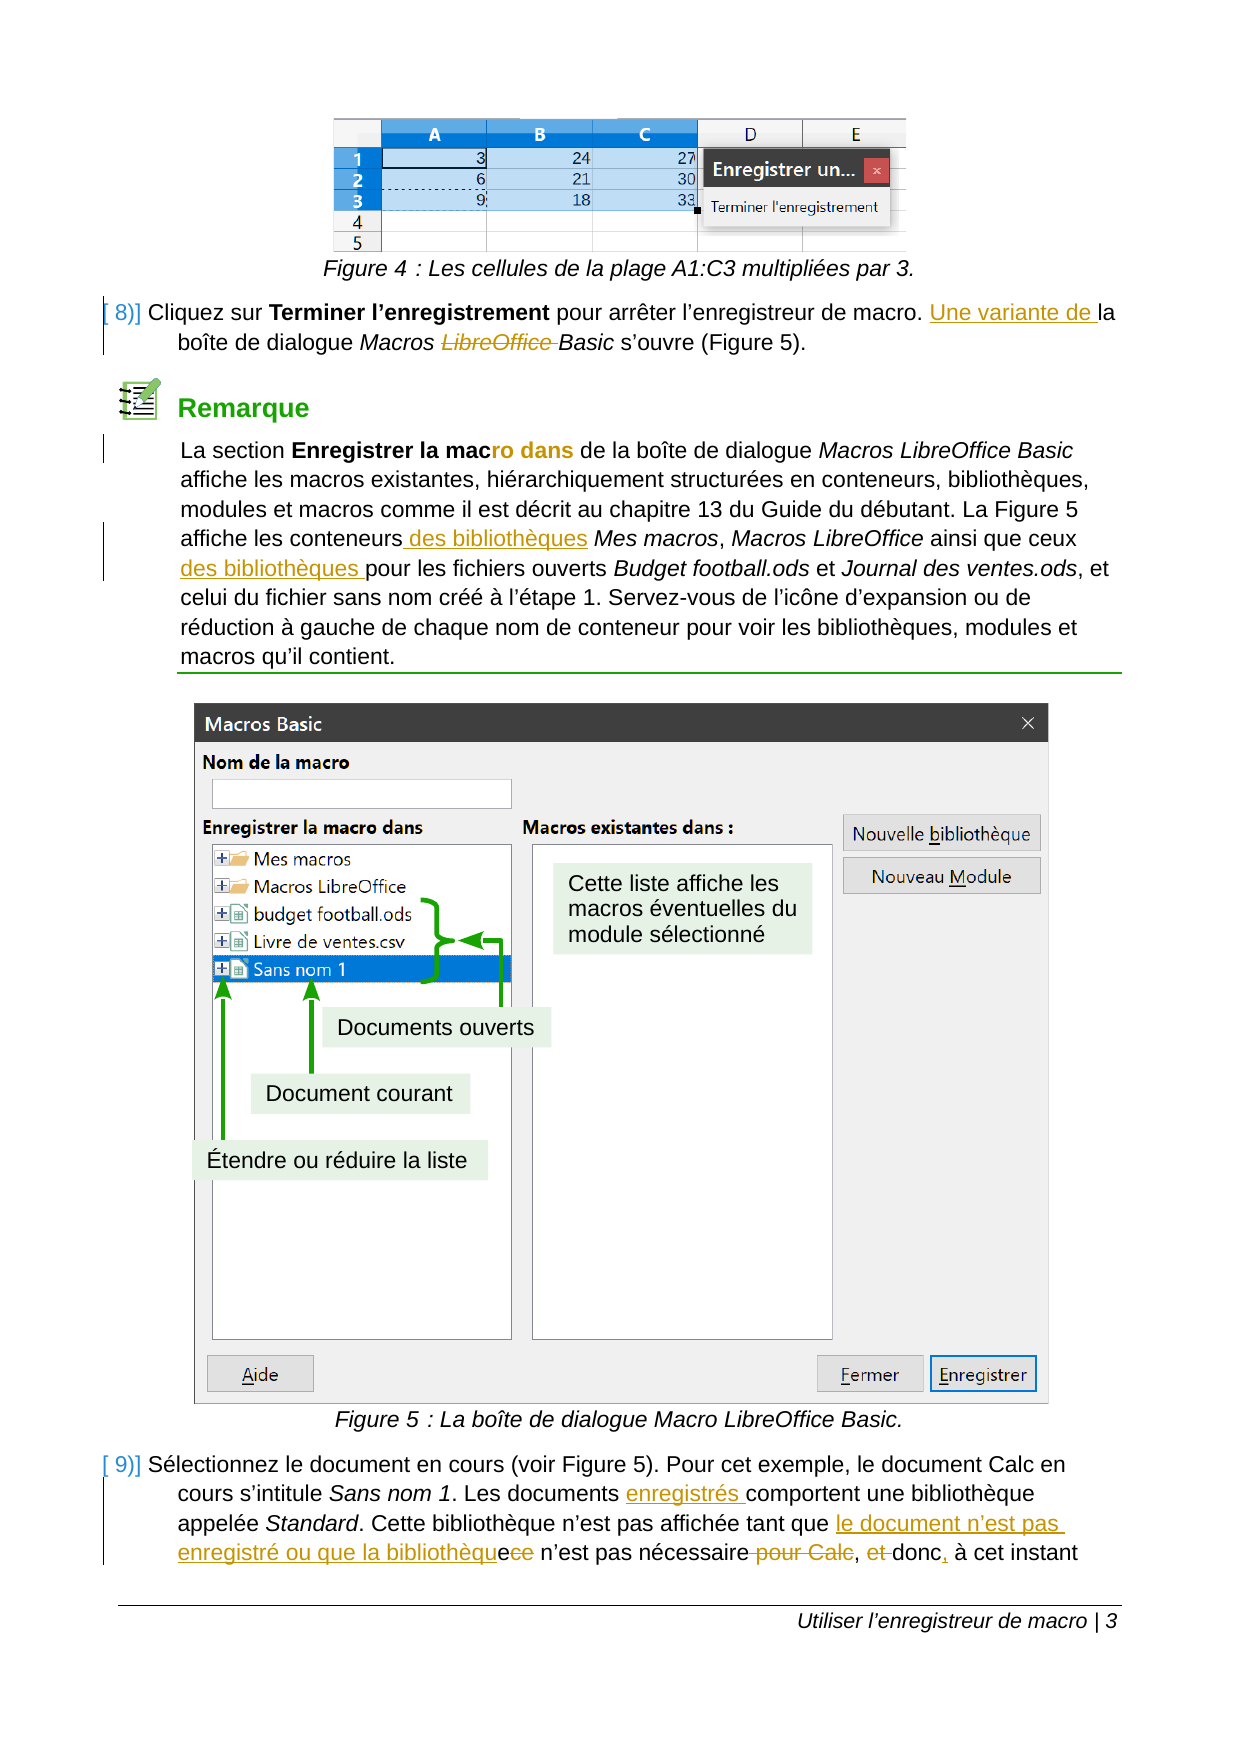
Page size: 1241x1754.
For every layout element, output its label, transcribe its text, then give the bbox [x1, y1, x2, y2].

list Remarque [118, 377, 1122, 423]
list Cliquez sur Terminer l’enregistrement pour arrêter l’enregistreur de macro. Une variante de la boîte de dialogue Macros Basic s’ouvre (Figure 5). [148, 296, 1122, 355]
text Figure 4 : Les cellules de la plage A1:C3 multipliées par 3. [118, 252, 1122, 281]
text Figure 5 : La boîte de dialogue Macro LibreOffice Basic. [118, 1403, 1122, 1433]
text La section Enregistrer la macro dans de la boîte de dialogue Macros LibreOffice Basic affiche les macros existantes, hiérarchiquement structurées en conteneurs, bibliothèques, modules et macros comme il est décrit au chapitre 13 du Guide du débutant. La Figure 5 affiche les conteneurs des bibliothèques Mes macros, Macros LibreOffice ainsi que ceux des bibliothèques pour les fichiers ouverts Budget football.ods et Journal des ventes.ods, et celui du fichier sans nom créé à l’étape 1. Servez-vous de l’icône d’expansion ou de réduction à gauche de chaque nom de conteneur pour voir les bibliothèques, modules et macros qu’il contient. [177, 431, 1122, 672]
picture [333, 118, 907, 252]
list Sélectionnez le document en cours (voir Figure 5). Pour cet exemple, le document Calc en cours s’intitule Sans nom 1. Les documents enregistrés comportent une bibliothèque appelée Standard. Cette bibliothèque n’est pas affichée tant que le document n’est pas enregistré ou que la bibliothèque n’est pas nécessaire, donc, à cet instant [148, 1447, 1122, 1565]
